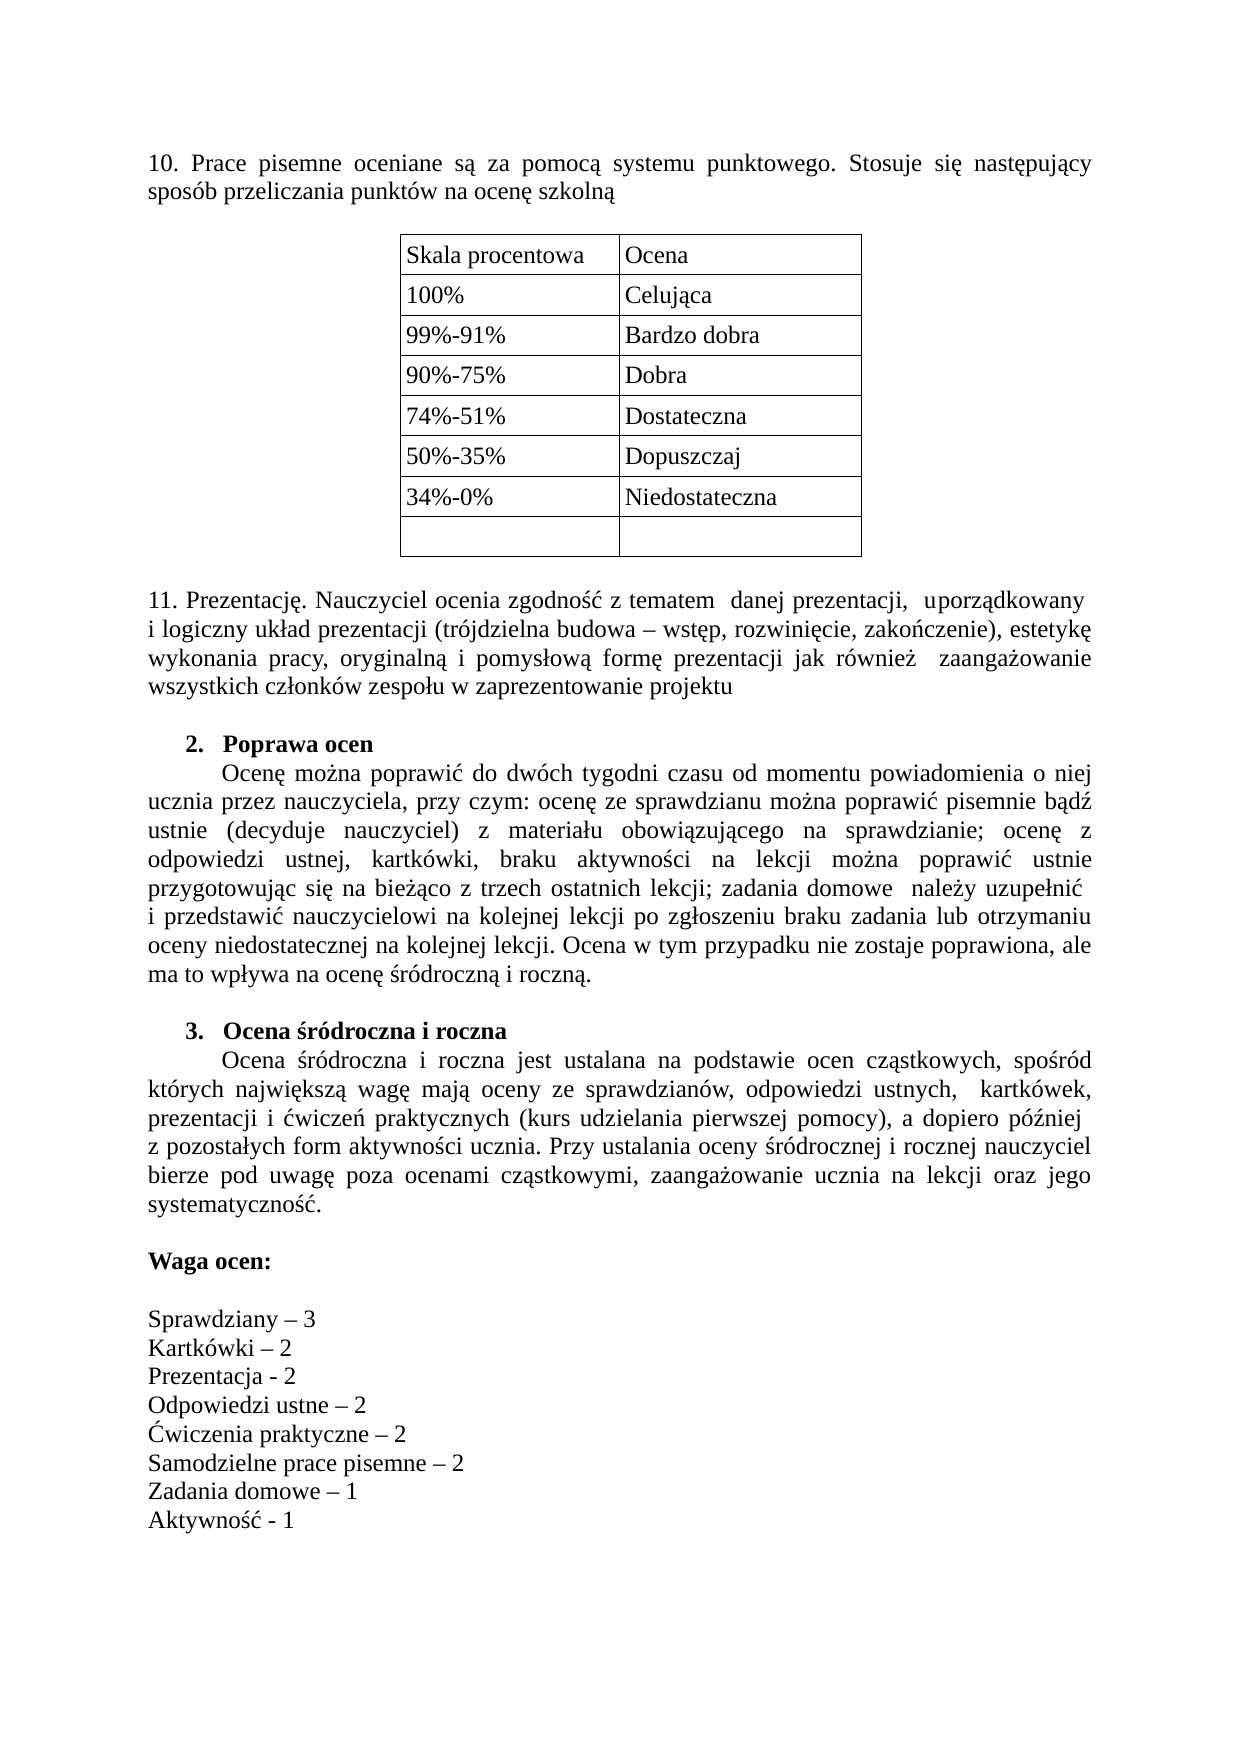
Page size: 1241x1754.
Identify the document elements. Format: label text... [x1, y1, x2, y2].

table_header Ocena [620, 235, 861, 274]
text 11. Prezentację. Nauczyciel ocenia zgodność z tematem danej prezentacji, uporządkowany i logiczny układ prezentacji (trójdzielna budowa – wstęp, rozwinięcie, zakończenie), estetykę wykonania pracy, oryginalną i pomysłową formę prezentacji jak również zaangażowanie wszystkich członków zespołu w zaprezentowanie projektu [148, 585, 1093, 700]
table_cell 50%-35% [401, 436, 619, 476]
list Poprawa ocen [185, 729, 1093, 758]
text Ćwiczenia praktyczne – 2 [148, 1419, 1093, 1448]
text Prezentacja - 2 [148, 1361, 1093, 1390]
text Kartkówki – 2 [148, 1333, 1093, 1361]
table_cell Dostateczna [620, 396, 861, 435]
text Odpowiedzi ustne – 2 [148, 1390, 1093, 1419]
text 10. Prace pisemne oceniane są za pomocą systemu punktowego. Stosuje się następujący sposób przeliczania punktów na ocenę szkolną [148, 148, 1093, 205]
text Zadania domowe – 1 [148, 1476, 1093, 1505]
table_cell [401, 517, 619, 556]
table_header Skala procentowa [401, 235, 619, 274]
table_cell Dopuszczaj [620, 436, 861, 476]
table_cell 90%-75% [401, 356, 619, 395]
table_cell 34%-0% [401, 477, 619, 516]
table_cell Niedostateczna [620, 477, 861, 516]
text Aktywność - 1 [148, 1505, 1093, 1534]
text Ocena śródroczna i roczna jest ustalana na podstawie ocen cząstkowych, spośród których największą wagę mają oceny ze sprawdzianów, odpowiedzi ustnych, kartkówek, prezentacji i ćwiczeń praktycznych (kurs udzielania pierwszej pomocy), a dopiero później z pozostałych form aktywności ucznia. Przy ustalania oceny śródrocznej i rocznej nauczyciel bierze pod uwagę poza ocenami cząstkowymi, zaangażowanie ucznia na lekcji oraz jego systematyczność. [148, 1045, 1093, 1218]
table_cell 100% [401, 275, 619, 314]
table_cell Dobra [620, 356, 861, 395]
text Samodzielne prace pisemne – 2 [148, 1448, 1093, 1476]
table_cell [620, 517, 861, 556]
table_cell 74%-51% [401, 396, 619, 435]
table_cell Bardzo dobra [620, 316, 861, 355]
text Sprawdziany – 3 [148, 1304, 1093, 1333]
text Ocenę można poprawić do dwóch tygodni czasu od momentu powiadomienia o niej ucznia przez nauczyciela, przy czym: ocenę ze sprawdzianu można poprawić pisemnie bądź ustnie (decyduje nauczyciel) z materiału obowiązującego na sprawdzianie; ocenę z odpowiedzi ustnej, kartkówki, braku aktywności na lekcji można poprawić ustnie przygotowując się na bieżąco z trzech ostatnich lekcji; zadania domowe należy uzupełnić i przedstawić nauczycielowi na kolejnej lekcji po zgłoszeniu braku zadania lub otrzymaniu oceny niedostatecznej na kolejnej lekcji. Ocena w tym przypadku nie zostaje poprawiona, ale ma to wpływa na ocenę śródroczną i roczną. [148, 758, 1093, 988]
table_cell 99%-91% [401, 316, 619, 355]
text Waga ocen: [148, 1246, 1093, 1275]
table_cell Celująca [620, 275, 861, 314]
list Ocena śródroczna i roczna [185, 1016, 1093, 1045]
